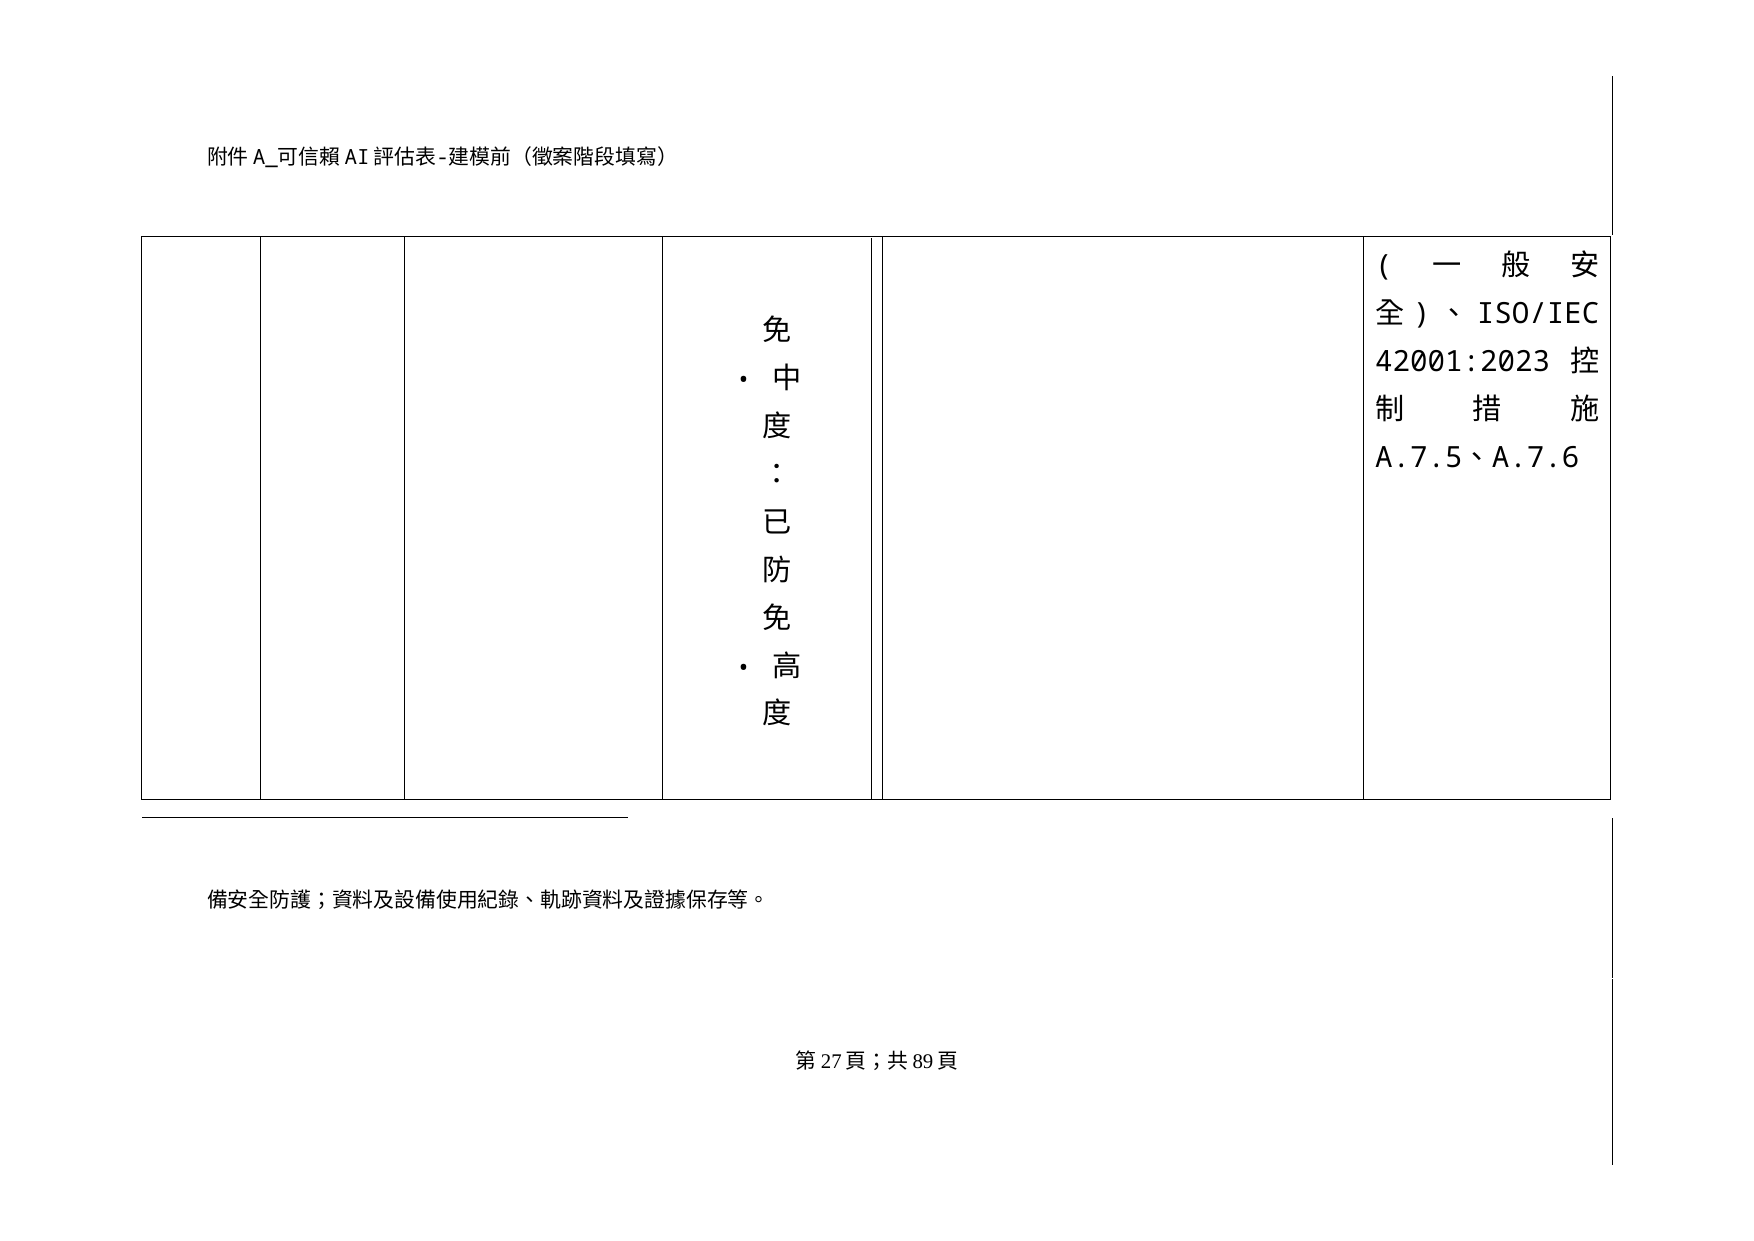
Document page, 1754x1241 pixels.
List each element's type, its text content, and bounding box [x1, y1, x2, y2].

table_cell [883, 237, 1363, 799]
table_cell [405, 237, 662, 799]
table_cell [261, 237, 404, 799]
table_cell [142, 237, 260, 799]
table_cell 低度：未防免 中度：已防免 高度：已防免並建立程序化安全維護機制 [674, 238, 870, 798]
table_cell (一般安全)、ISO/IEC 42001:2023 控制措施A.7.5、A.7.6 [1364, 237, 1610, 799]
table_cell 低度：未防免 中度：已防免 高度：已防免並建立程序化安全維護機制 [871, 237, 882, 799]
table_cell 低度：未防免 中度：已防免 高度：已防免並建立程序化安全維護機制 [663, 237, 673, 799]
